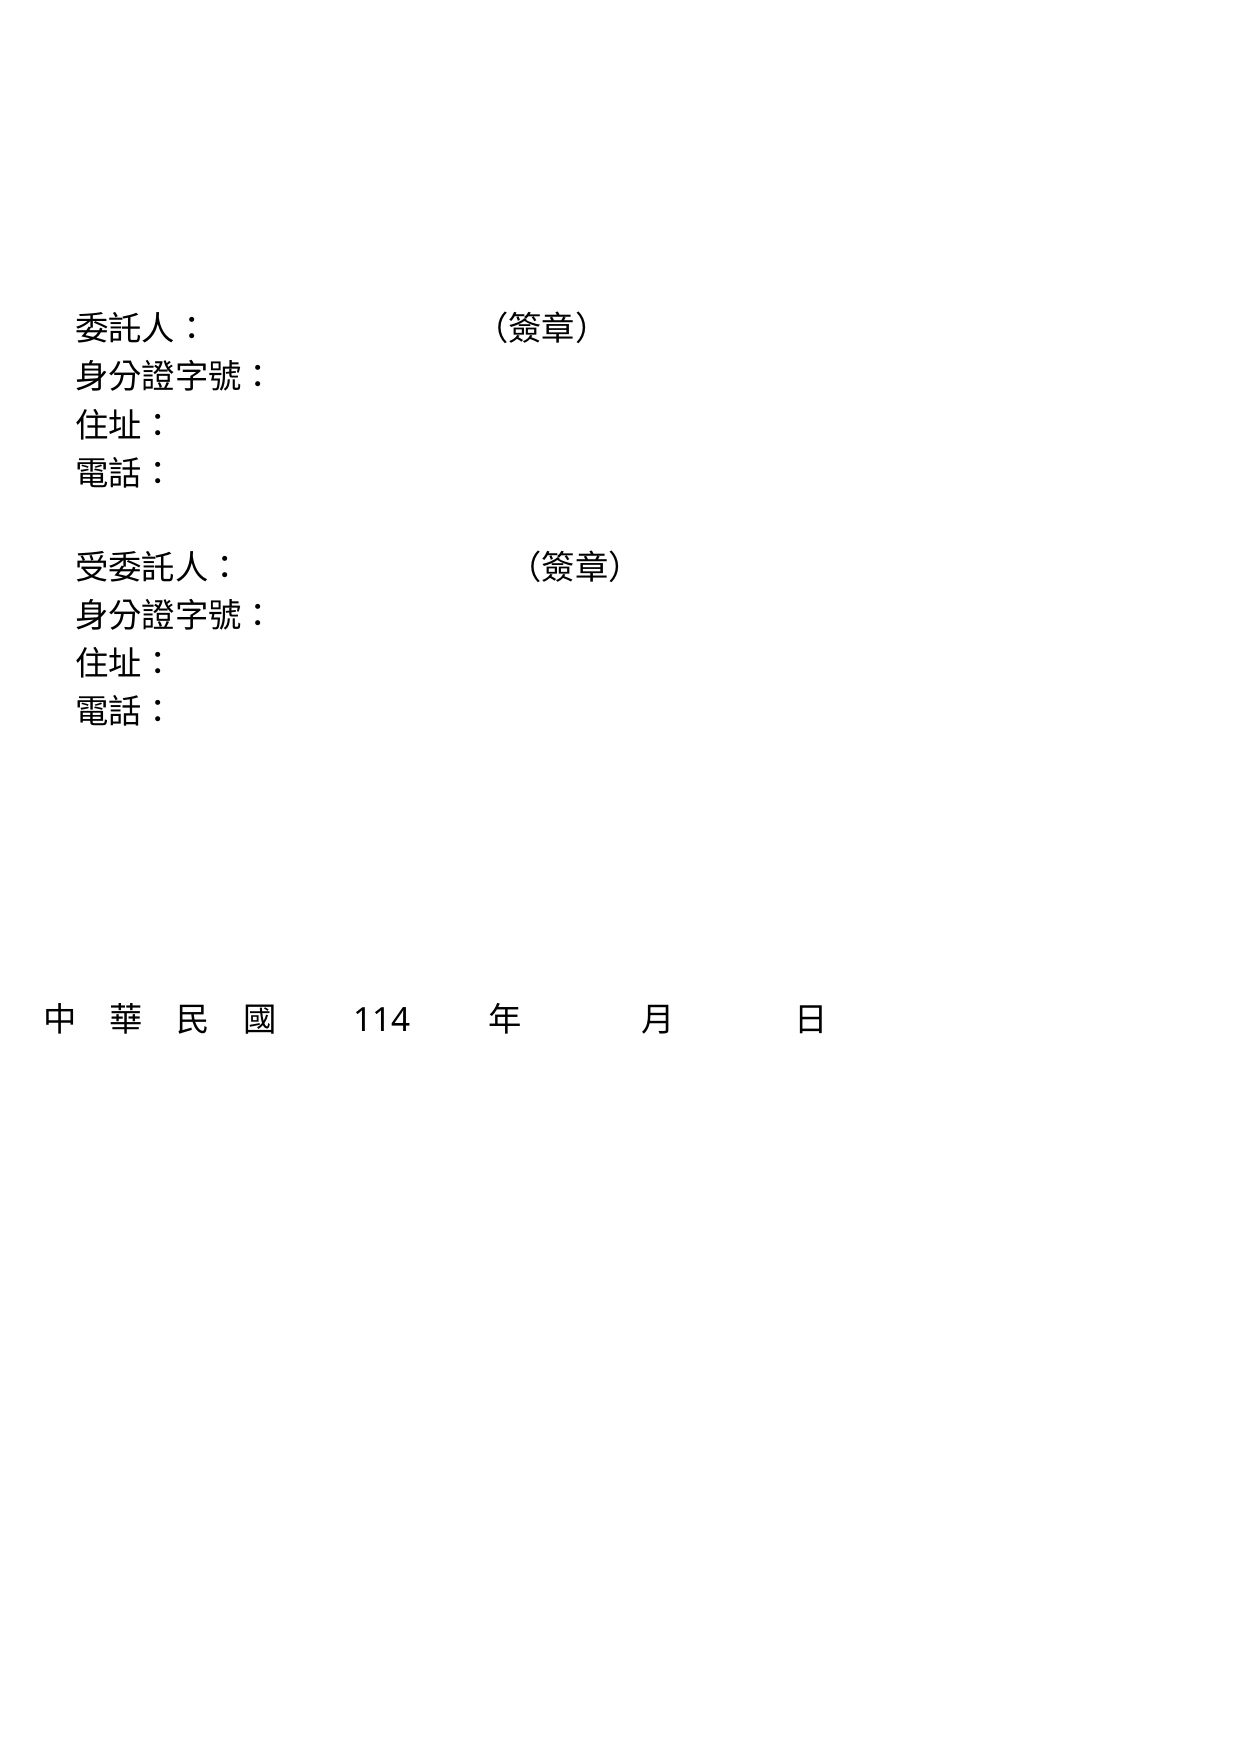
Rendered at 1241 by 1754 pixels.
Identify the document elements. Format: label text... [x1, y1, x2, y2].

text 住址： [75, 398, 1165, 447]
text 受委託人： （簽章） [75, 540, 1165, 589]
text 住址： [75, 637, 1165, 685]
text 電話： [75, 685, 1165, 733]
text 電話： [75, 447, 1165, 495]
text 身分證字號： [75, 350, 1165, 398]
text 委託人： （簽章） [75, 302, 1165, 350]
text 身分證字號： [75, 589, 1165, 637]
